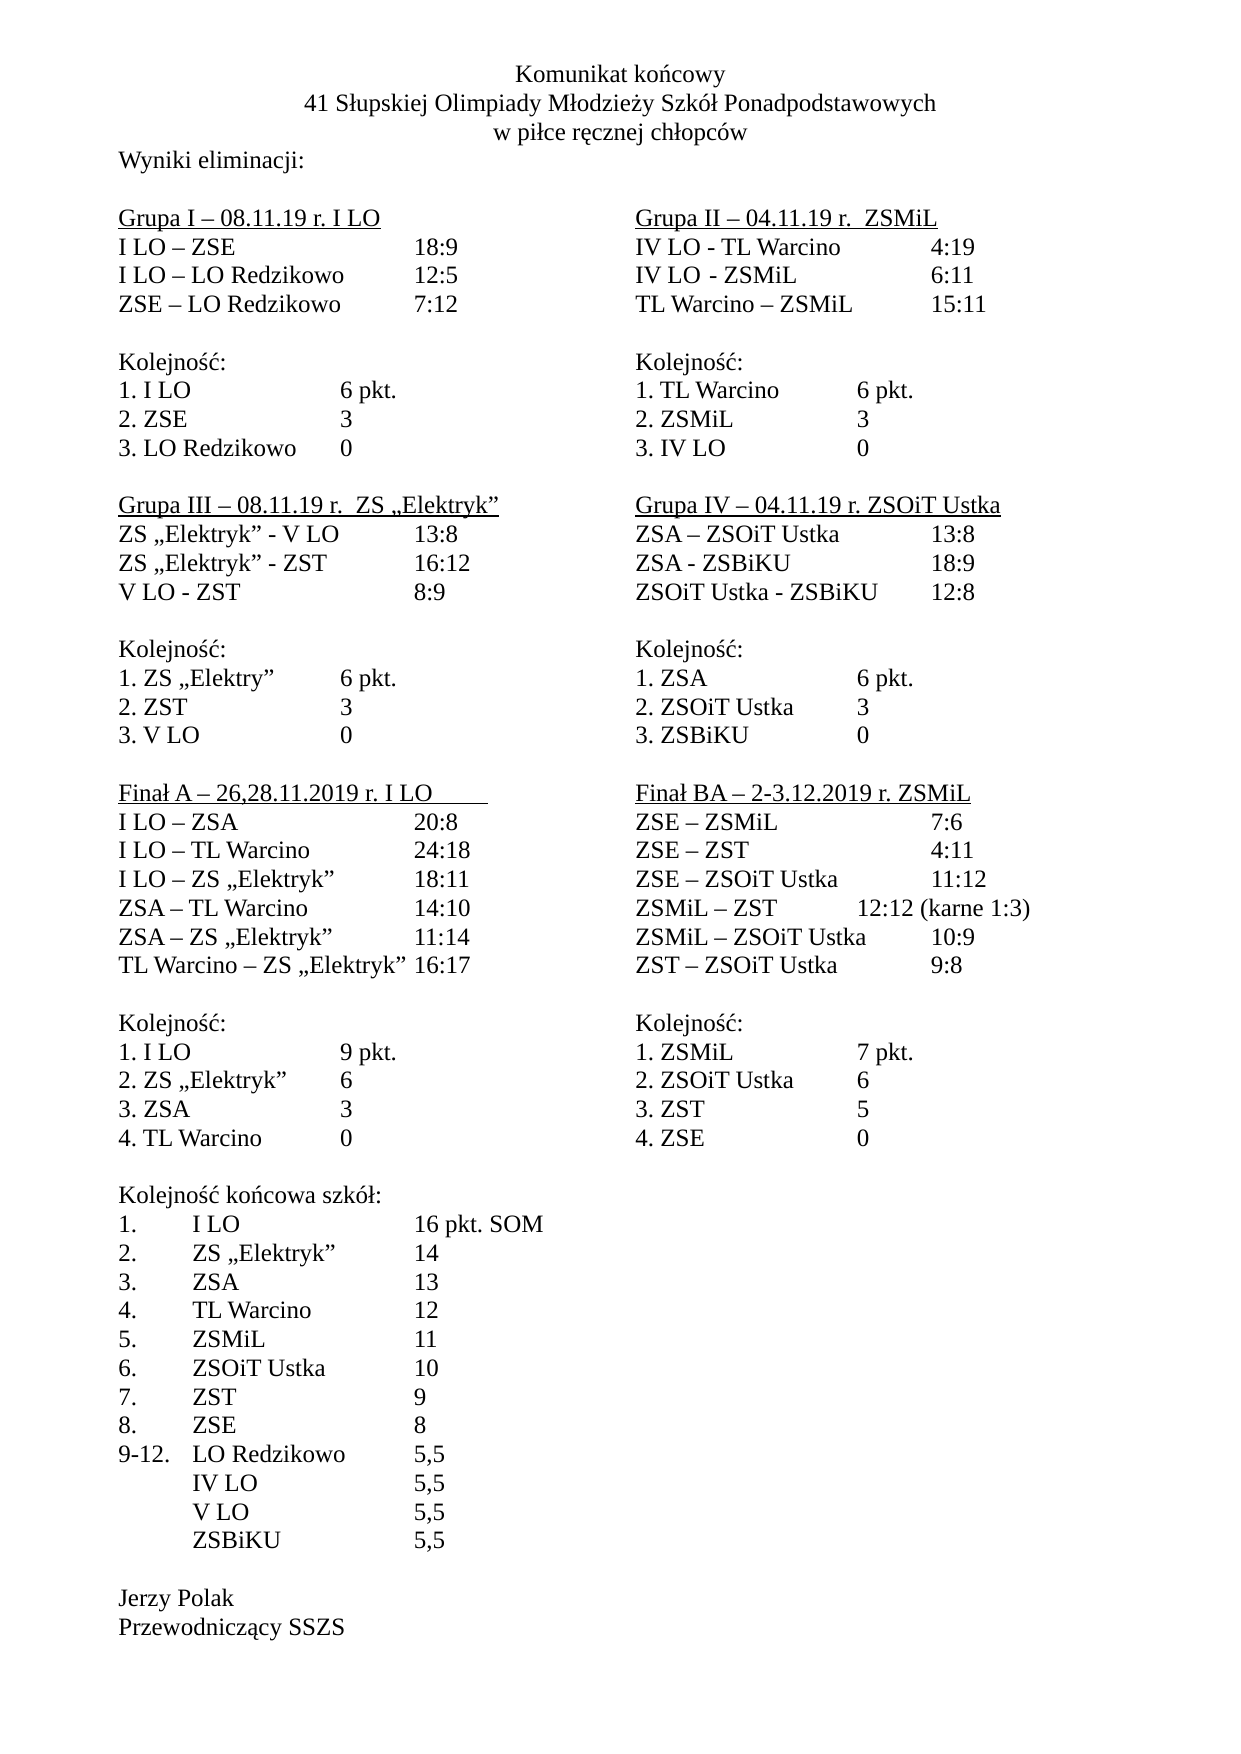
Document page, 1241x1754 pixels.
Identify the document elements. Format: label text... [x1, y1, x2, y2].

text 4. TL Warcino 0 4. ZSE 0 [118, 1123, 1122, 1152]
text 2. ZST 3 2. ZSOiT Ustka 3 [118, 692, 1122, 720]
text I LO – LO Redzikowo 12:5 IV LO - ZSMiL 6:11 [118, 260, 1122, 289]
text 1. I LO 16 pkt. SOM [118, 1209, 1122, 1238]
text Finał A – 26,28.11.2019 r. I LO Finał BA – 2-3.12.2019 r. ZSMiL [118, 778, 1122, 807]
text IV LO 5,5 [118, 1468, 1122, 1497]
text ZSE – LO Redzikowo 7:12 TL Warcino – ZSMiL 15:11 [118, 289, 1122, 318]
text 1. ZS „Elektry” 6 pkt. 1. ZSA 6 pkt. [118, 663, 1122, 692]
text Kolejność: Kolejność: [118, 1008, 1122, 1037]
text I LO – ZSE 18:9 IV LO - TL Warcino 4:19 [118, 232, 1122, 260]
text Jerzy Polak [118, 1583, 1122, 1612]
text TL Warcino – ZS „Elektryk” 16:17 ZST – ZSOiT Ustka 9:8 [118, 950, 1122, 979]
text 3. ZSA 3 3. ZST 5 [118, 1094, 1122, 1123]
text I LO – ZS „Elektryk” 18:11 ZSE – ZSOiT Ustka 11:12 [118, 864, 1122, 893]
text 1. I LO 9 pkt. 1. ZSMiL 7 pkt. [118, 1037, 1122, 1065]
text Wyniki eliminacji: [118, 145, 1122, 174]
text 9-12. LO Redzikowo 5,5 [118, 1439, 1122, 1468]
text I LO – ZSA 20:8 ZSE – ZSMiL 7:6 [118, 807, 1122, 835]
text 2. ZS „Elektryk” 6 2. ZSOiT Ustka 6 [118, 1065, 1122, 1094]
text I LO – TL Warcino 24:18 ZSE – ZST 4:11 [118, 835, 1122, 864]
text ZSA – TL Warcino 14:10 ZSMiL – ZST 12:12 (karne 1:3) [118, 893, 1122, 922]
text 4. TL Warcino 12 [118, 1295, 1122, 1324]
text 41 Słupskiej Olimpiady Młodzieży Szkół Ponadpodstawowych [118, 88, 1122, 117]
text V LO - ZST 8:9 ZSOiT Ustka - ZSBiKU 12:8 [118, 577, 1122, 605]
text 2. ZS „Elektryk” 14 [118, 1238, 1122, 1267]
text 3. LO Redzikowo 0 3. IV LO 0 [118, 433, 1122, 462]
text V LO 5,5 [118, 1497, 1122, 1525]
text Grupa I – 08.11.19 r. I LO Grupa II – 04.11.19 r. ZSMiL [118, 203, 1122, 232]
text Grupa III – 08.11.19 r. ZS „Elektryk” Grupa IV – 04.11.19 r. ZSOiT Ustka [118, 490, 1122, 519]
text w piłce ręcznej chłopców [118, 117, 1122, 145]
text 2. ZSE 3 2. ZSMiL 3 [118, 404, 1122, 433]
text Komunikat końcowy [118, 59, 1122, 88]
text Kolejność końcowa szkół: [118, 1180, 1122, 1209]
text 3. V LO 0 3. ZSBiKU 0 [118, 720, 1122, 749]
text Kolejność: Kolejność: [118, 634, 1122, 663]
text ZS „Elektryk” - ZST 16:12 ZSA - ZSBiKU 18:9 [118, 548, 1122, 577]
text ZSBiKU 5,5 [118, 1525, 1122, 1554]
text 1. I LO 6 pkt. 1. TL Warcino 6 pkt. [118, 375, 1122, 404]
text 3. ZSA 13 [118, 1267, 1122, 1295]
text 8. ZSE 8 [118, 1410, 1122, 1439]
text ZSA – ZS „Elektryk” 11:14 ZSMiL – ZSOiT Ustka 10:9 [118, 922, 1122, 950]
text ZS „Elektryk” - V LO 13:8 ZSA – ZSOiT Ustka 13:8 [118, 519, 1122, 548]
text Kolejność: Kolejność: [118, 347, 1122, 375]
text 5. ZSMiL 11 [118, 1324, 1122, 1353]
text 7. ZST 9 [118, 1382, 1122, 1410]
text 6. ZSOiT Ustka 10 [118, 1353, 1122, 1382]
text Przewodniczący SSZS [118, 1612, 1122, 1640]
